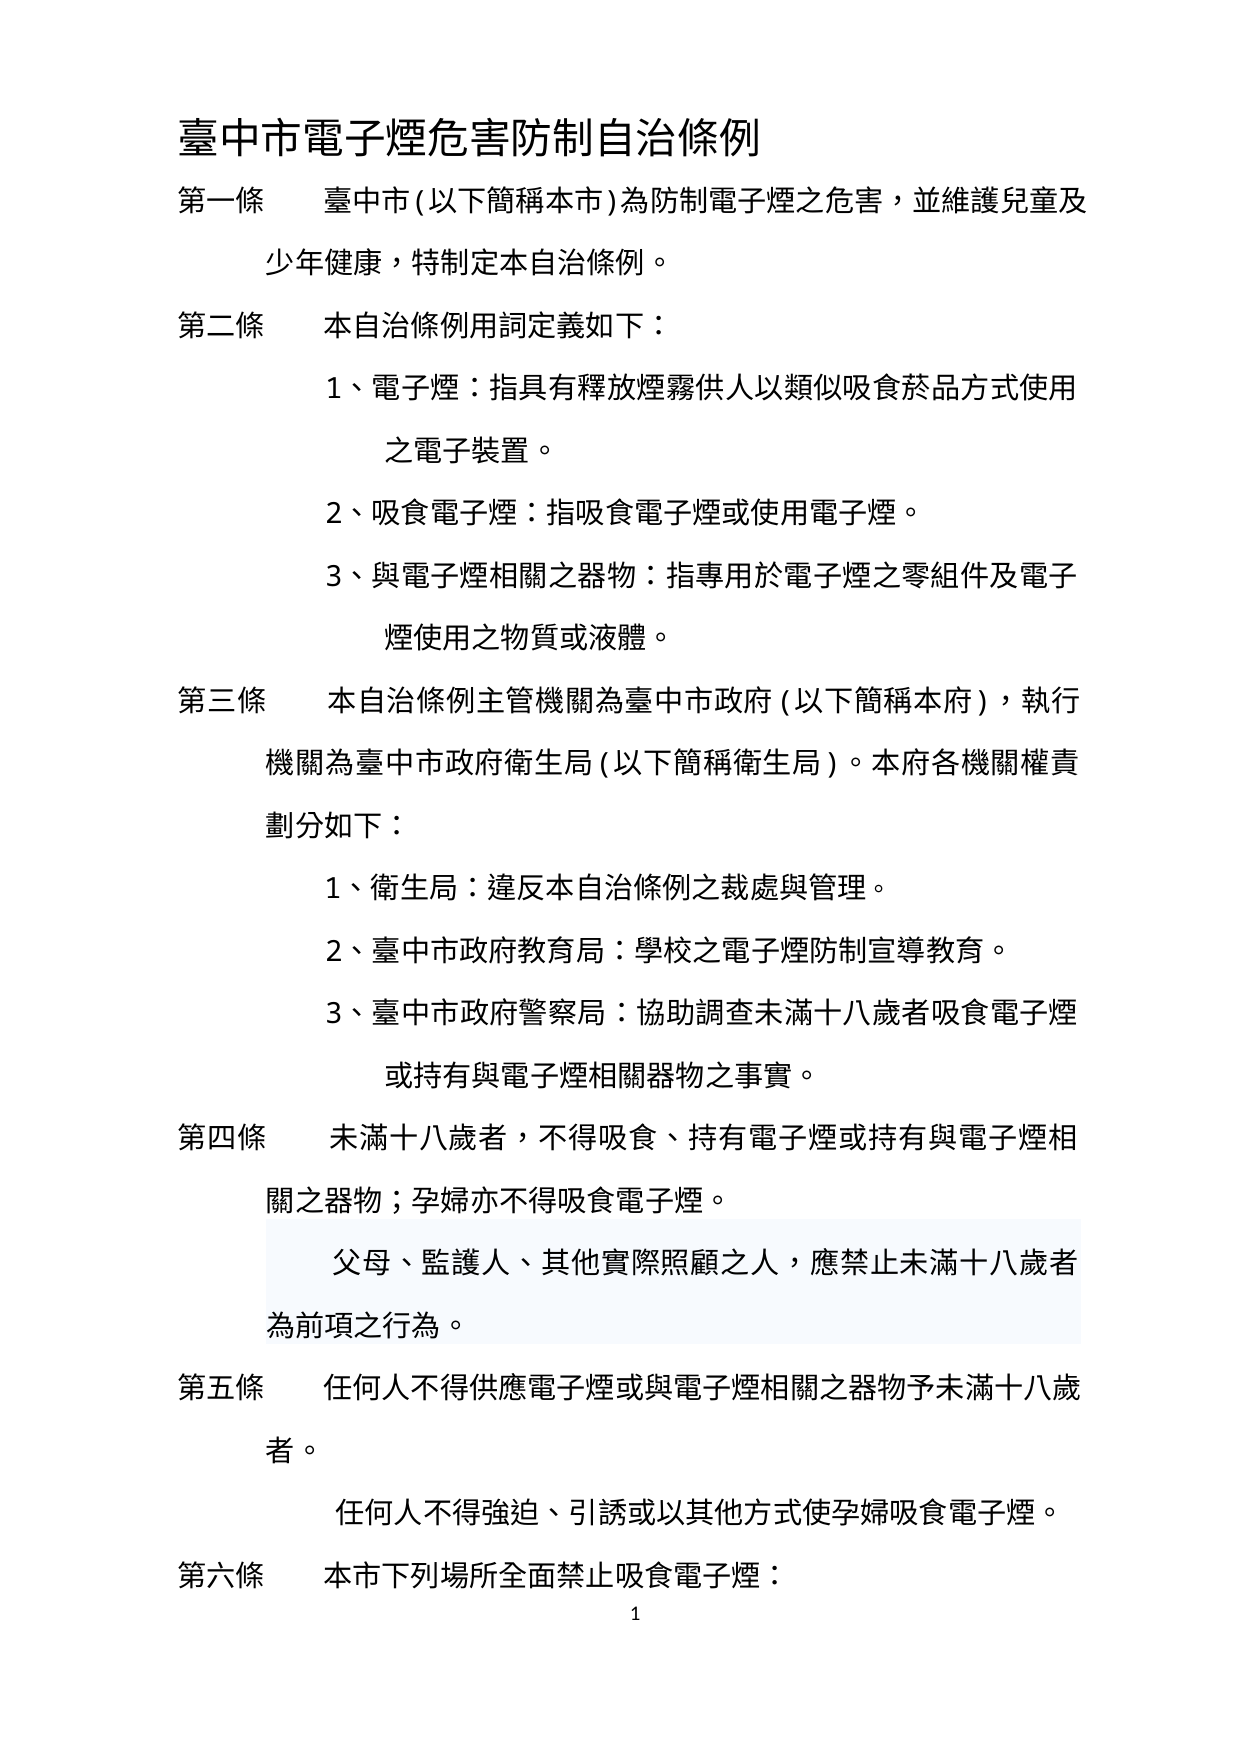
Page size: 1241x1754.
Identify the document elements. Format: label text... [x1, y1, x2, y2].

text 第五條 任何人不得供應電子煙或與電子煙相關之器物予未滿十八歲者。 [177, 1344, 1092, 1469]
list 臺中市政府警察局：協助調查未滿十八歲者吸食電子煙或持有與電子煙相關器物之事實。 [325, 969, 1081, 1094]
text 父母、監護人、其他實際照顧之人，應禁止未滿十八歲者為前項之行為。 [266, 1219, 1081, 1344]
text 第三條 本自治條例主管機關為臺中市政府(以下簡稱本府)，執行機關為臺中市政府衛生局(以下簡稱衛生局)。本府各機關權責劃分如下： [177, 657, 1081, 844]
text 第四條 未滿十八歲者，不得吸食、持有電子煙或持有與電子煙相關之器物；孕婦亦不得吸食電子煙。 [177, 1094, 1081, 1219]
text 任何人不得強迫、引誘或以其他方式使孕婦吸食電子煙。 [265, 1469, 1092, 1532]
list 電子煙：指具有釋放煙霧供人以類似吸食菸品方式使用之電子裝置。 [325, 344, 1081, 469]
text 第一條 臺中市(以下簡稱本市)為防制電子煙之危害，並維護兒童及少年健康，特制定本自治條例。 [177, 157, 1092, 282]
text 第六條 本市下列場所全面禁止吸食電子煙： [177, 1532, 1081, 1594]
text 第二條 本自治條例用詞定義如下： [177, 282, 1081, 344]
list 衛生局：違反本自治條例之裁處與管理。 [324, 844, 1081, 907]
text 臺中市電子煙危害防制自治條例 [177, 94, 1092, 157]
list 吸食電子煙：指吸食電子煙或使用電子煙。 [325, 469, 1081, 532]
list 臺中市政府教育局：學校之電子煙防制宣導教育。 [325, 907, 1081, 969]
list 與電子煙相關之器物：指專用於電子煙之零組件及電子煙使用之物質或液體。 [325, 532, 1081, 657]
